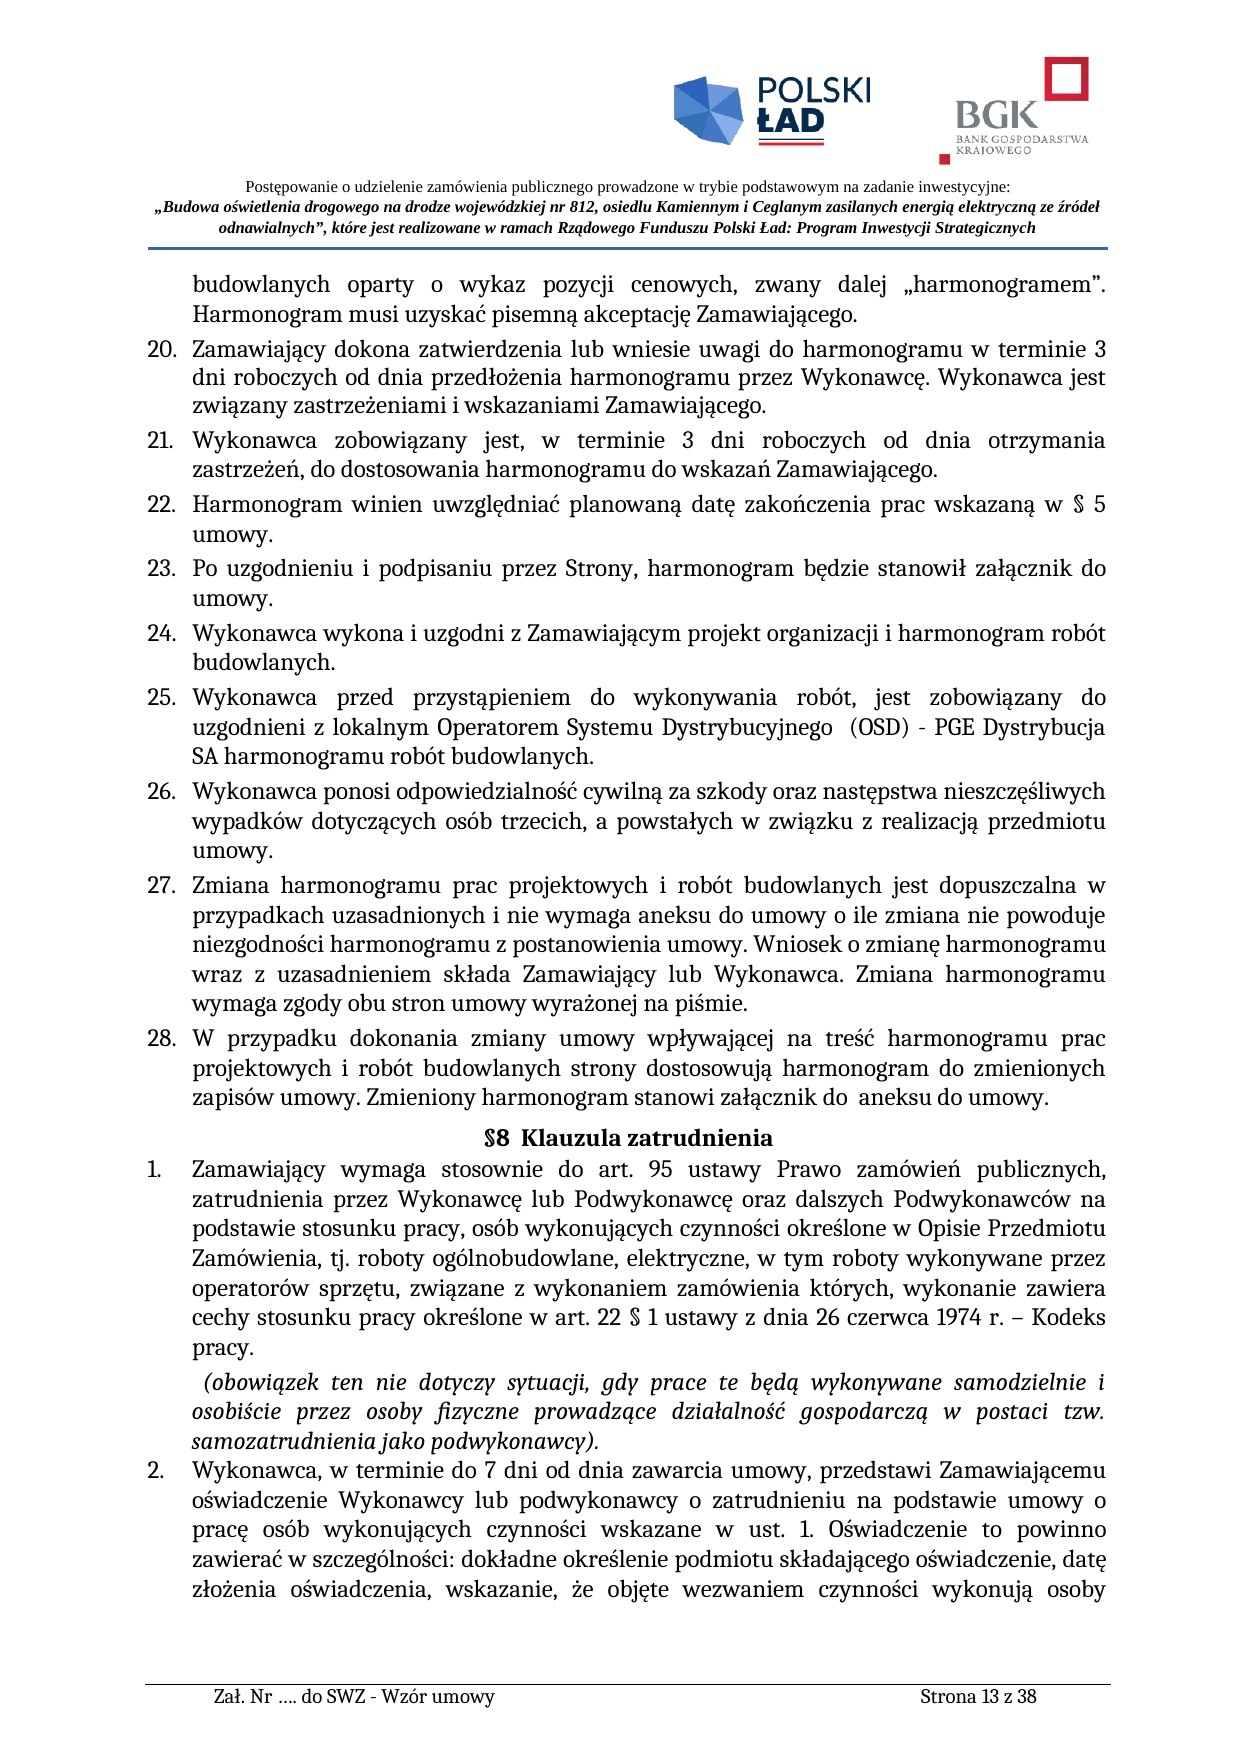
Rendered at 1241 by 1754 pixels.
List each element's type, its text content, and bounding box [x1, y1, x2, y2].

text (obowiązek ten nie dotyczy sytuacji, gdy prace te będą wykonywane samodzielnie i osobiście przez osoby fizyczne prowadzące działalność gospodarczą w postaci tzw. samozatrudnienia jako podwykonawcy). [190, 1367, 1109, 1455]
list Harmonogram winien uwzględniać planowaną datę zakończenia prac wskazaną w § 5 umowy. [147, 490, 1107, 548]
list Po uzgodnieniu i podpisaniu przez Strony, harmonogram będzie stanowił załącznik do umowy. [147, 554, 1107, 613]
list W przypadku dokonania zmiany umowy wpływającej na treść harmonogramu prac projektowych i robót budowlanych strony dostosowują harmonogram do zmienionych zapisów umowy. Zmieniony harmonogram stanowi załącznik do aneksu do umowy. [147, 1024, 1107, 1112]
list Wykonawca przed przystąpieniem do wykonywania robót, jest zobowiązany do uzgodnieni z lokalnym Operatorem Systemu Dystrybucyjnego (OSD) - PGE Dystrybucja SA harmonogramu robót budowlanych. [147, 683, 1107, 771]
list Zmiana harmonogramu prac projektowych i robót budowlanych jest dopuszczalna w przypadkach uzasadnionych i nie wymaga aneksu do umowy o ile zmiana nie powoduje niezgodności harmonogramu z postanowienia umowy. Wniosek o zmianę harmonogramu wraz z uzasadnieniem składa Zamawiający lub Wykonawca. Zmiana harmonogramu wymaga zgody obu stron umowy wyrażonej na piśmie. [147, 871, 1107, 1018]
list Wykonawca zobowiązany jest, w terminie 3 dni roboczych od dnia otrzymania zastrzeżeń, do dostosowania harmonogramu do wskazań Zamawiającego. [147, 426, 1107, 484]
list Wykonawca ponosi odpowiedzialność cywilną za szkody oraz następstwa nieszczęśliwych wypadków dotyczących osób trzecich, a powstałych w związku z realizacją przedmiotu umowy. [147, 777, 1107, 865]
subtitle §8 Klauzula zatrudnienia [155, 1124, 1101, 1153]
list Zamawiający dokona zatwierdzenia lub wniesie uwagi do harmonogramu w terminie 3 dni roboczych od dnia przedłożenia harmonogramu przez Wykonawcę. Wykonawca jest związany zastrzeżeniami i wskazaniami Zamawiającego. [147, 335, 1107, 419]
picture [923, 44, 1109, 175]
list budowlanych oparty o wykaz pozycji cenowych, zwany dalej „harmonogramem”. Harmonogram musi uzyskać pisemną akceptację Zamawiającego. [147, 270, 1107, 329]
list Wykonawca, w terminie do 7 dni od dnia zawarcia umowy, przedstawi Zamawiającemu oświadczenie Wykonawcy lub podwykonawcy o zatrudnieniu na podstawie umowy o pracę osób wykonujących czynności wskazane w ust. 1. Oświadczenie to powinno zawierać w szczególności: dokładne określenie podmiotu składającego oświadczenie, datę złożenia oświadczenia, wskazanie, że objęte wezwaniem czynności wykonują osoby [147, 1456, 1107, 1603]
list Zamawiający wymaga stosownie do art. 95 ustawy Prawo zamówień publicznych, zatrudnienia przez Wykonawcę lub Podwykonawcę oraz dalszych Podwykonawców na podstawie stosunku pracy, osób wykonujących czynności określone w Opisie Przedmiotu Zamówienia, tj. roboty ogólnobudowlane, elektryczne, w tym roboty wykonywane przez operatorów sprzętu, związane z wykonaniem zamówienia których, wykonanie zawiera cechy stosunku pracy określone w art. 22 § 1 ustawy z dnia 26 czerwca 1974 r. – Kodeks pracy. [147, 1155, 1107, 1361]
picture [662, 44, 895, 175]
list Wykonawca wykona i uzgodni z Zamawiającym projekt organizacji i harmonogram robót budowlanych. [147, 619, 1107, 677]
